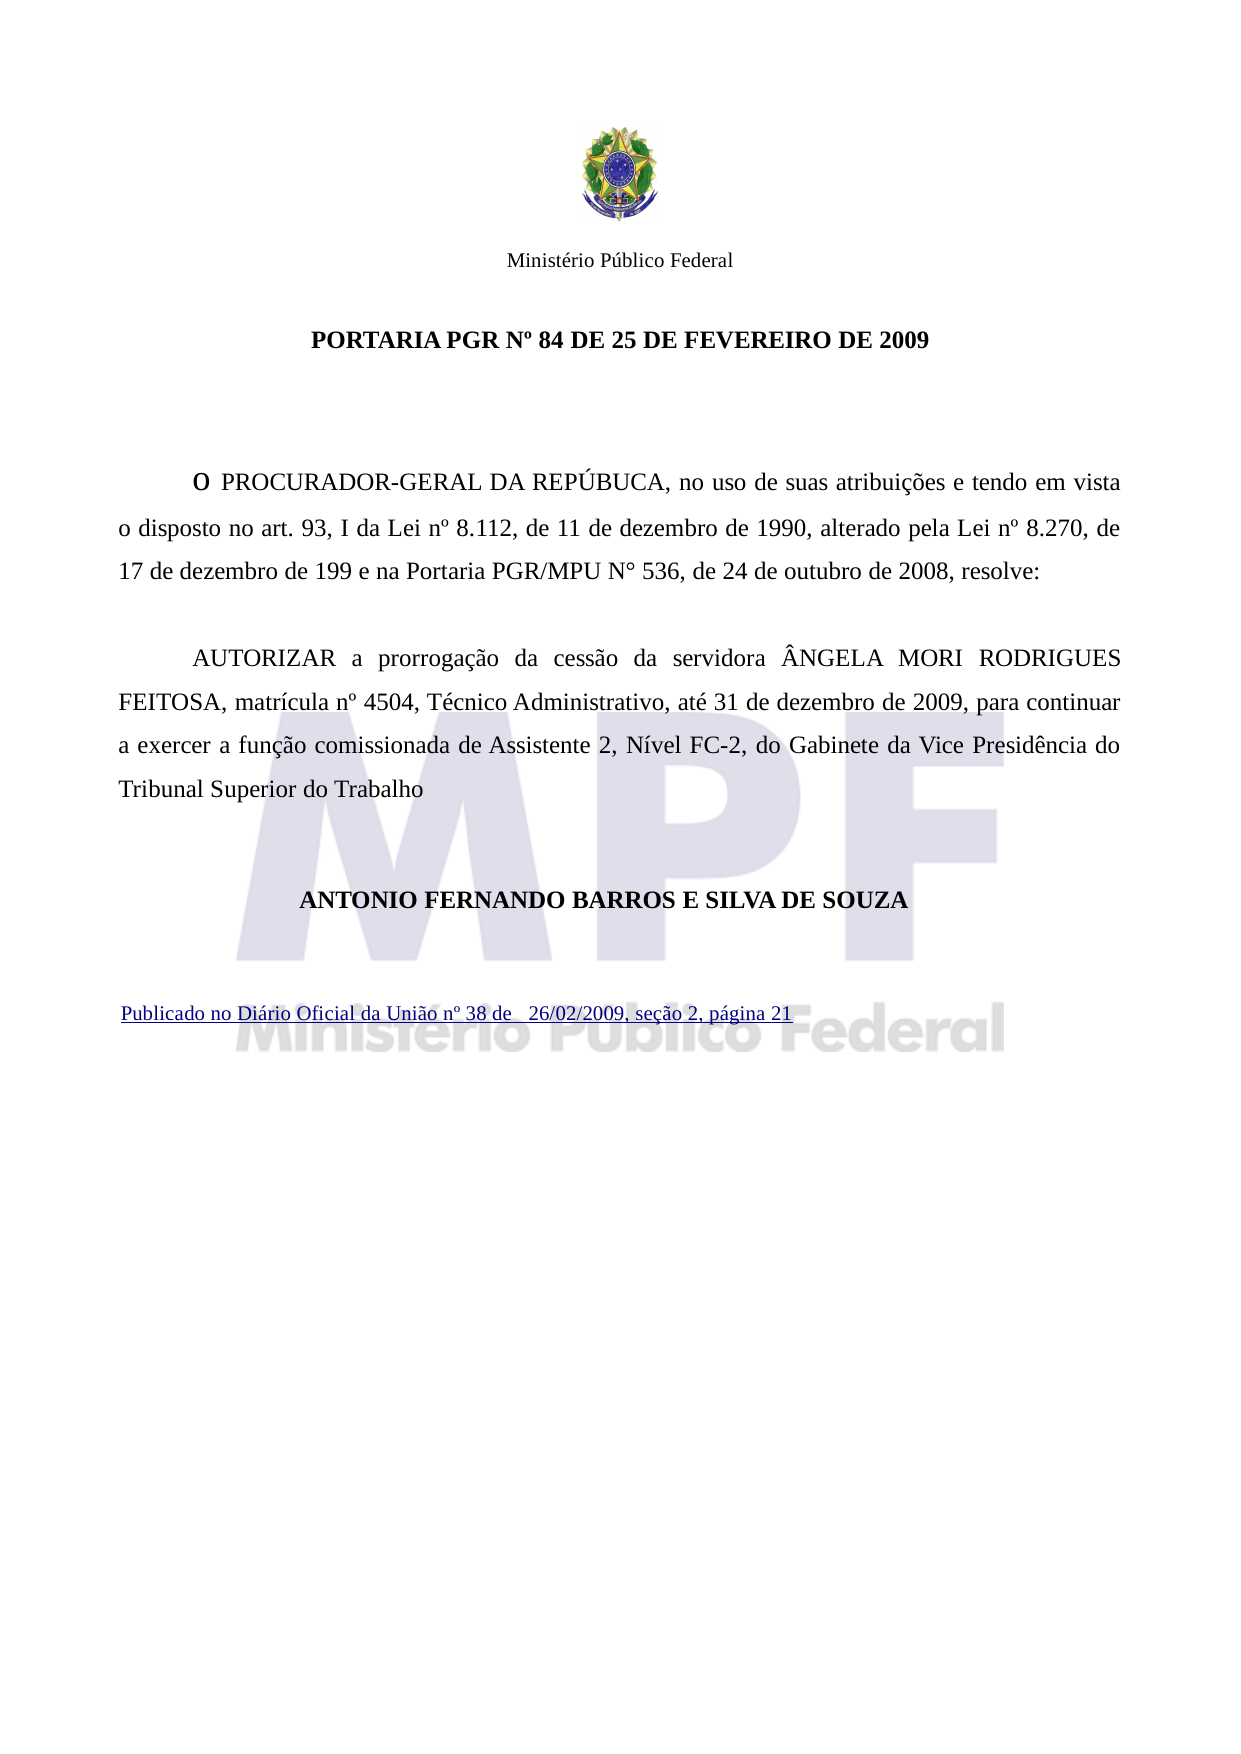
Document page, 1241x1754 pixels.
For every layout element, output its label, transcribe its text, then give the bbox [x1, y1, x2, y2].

text Publicado no Diário Oficial da União nº 38 de 26/02/2009, seção 2, página 21 [121, 1001, 1122, 1025]
picture [236, 914, 1004, 1001]
text ANTONIO FERNANDO BARROS E SILVA DE SOUZA [118, 885, 1122, 914]
picture [236, 1025, 1004, 1052]
text o PROCURADOR-GERAL DA REPÚBUCA, no uso de suas atribuições e tendo em vista o disposto no art. 93, I da Lei nº 8.112, de 11 de dezembro de 1990, alterado pela Lei nº 8.270, de 17 de dezembro de 199 e na Portaria PGR/MPU N° 536, de 24 de outubro de 2008, resolve: [118, 456, 1122, 585]
text AUTORIZAR a prorrogação da cessão da servidora ÂNGELA MORI RODRIGUES FEITOSA, matrícula nº 4504, Técnico Administrativo, até 31 de dezembro de 2009, para continuar a exercer a função comissionada de Assistente 2, Nível FC-2, do Gabinete da Vice Presidência do Tribunal Superior do Trabalho [118, 643, 1122, 803]
picture [236, 803, 1004, 885]
text PORTARIA PGR Nº 84 DE 25 DE FEVEREIRO DE 2009 [118, 325, 1122, 354]
